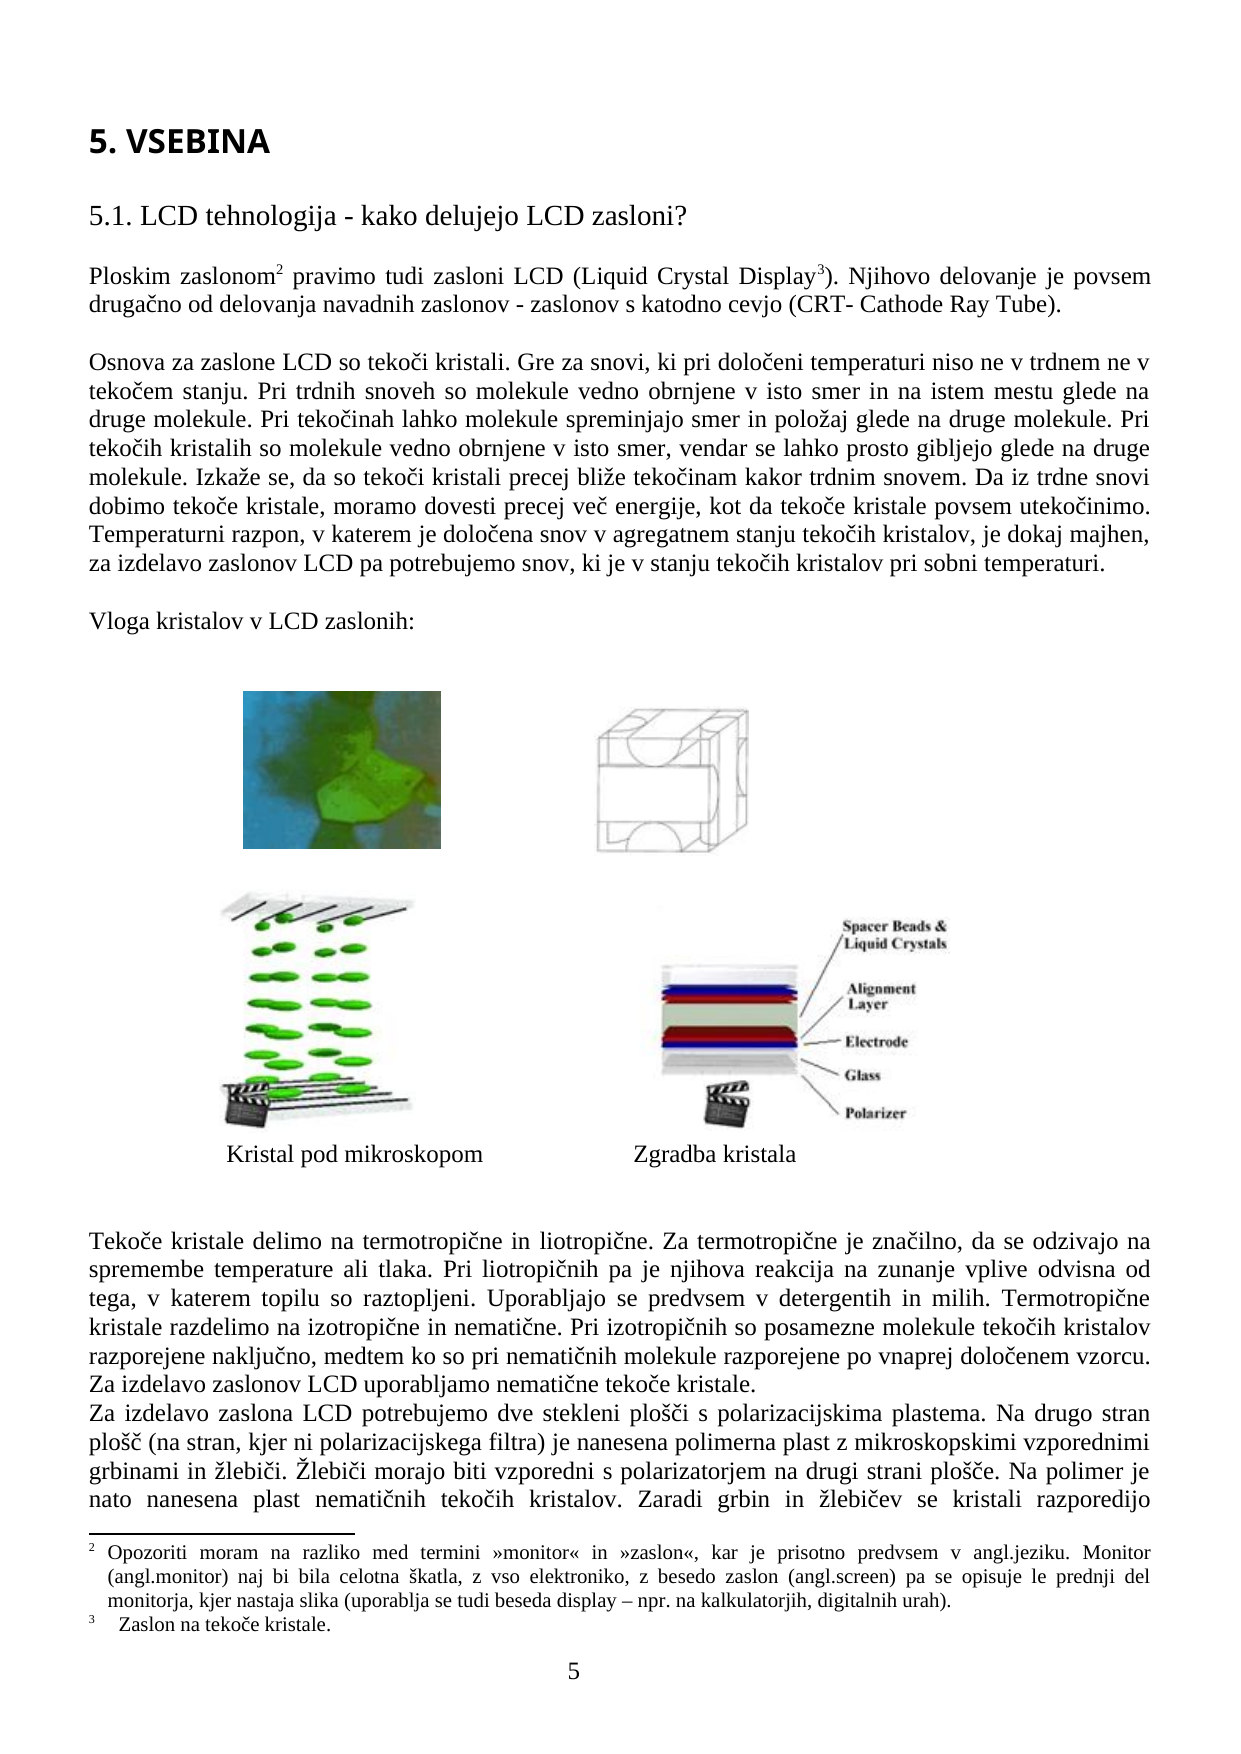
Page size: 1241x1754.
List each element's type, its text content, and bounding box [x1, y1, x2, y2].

text Ploskim zaslonom pravimo tudi zasloni LCD (Liquid Crystal Display). Njihovo delovanje je povsem drugačno od delovanja navadnih zaslonov - zaslonov s katodno cevjo (CRT- Cathode Ray Tube). [89, 261, 1152, 318]
text Tekoče kristale delimo na termotropične in liotropične. Za termotropične je značilno, da se odzivajo na spremembe temperature ali tlaka. Pri liotropičnih pa je njihova reakcija na zunanje vplive odvisna od tega, v katerem topilu so raztopljeni. Uporabljajo se predvsem v detergentih in milih. Termotropične kristale razdelimo na izotropične in nematične. Pri izotropičnih so posamezne molekule tekočih kristalov razporejene naključno, medtem ko so pri nematičnih molekule razporejene po vnaprej določenem vzorcu. Za izdelavo zaslonov LCD uporabljamo nematične tekoče kristale. [89, 1226, 1152, 1398]
text Za izdelavo zaslona LCD potrebujemo dve stekleni plošči s polarizacijskima plastema. Na drugo stran plošč (na stran, kjer ni polarizacijskega filtra) je nanesena polimerna plast z mikroskopskimi vzporednimi grbinami in žlebiči. Žlebiči morajo biti vzporedni s polarizatorjem na drugi strani plošče. Na polimer je nato nanesena plast nematičnih tekočih kristalov. Zaradi grbin in žlebičev se kristali razporedijo [89, 1398, 1152, 1513]
text Kristal pod mikroskopom Zgradba kristala [89, 1139, 1152, 1168]
text Vloga kristalov v LCD zaslonih: [89, 606, 1152, 634]
text Zaslon na tekoče kristale. [89, 1612, 1152, 1636]
text Opozoriti moram na razliko med termini »monitor« in »zaslon«, kar je prisotno predvsem v angl.jeziku. Monitor (angl.monitor) naj bi bila celotna škatla, z vso elektroniko, z besedo zaslon (angl.screen) pa se opisuje le prednji del monitorja, kjer nastaja slika (uporablja se tudi beseda display – npr. na kalkulatorjih, digitalnih urah). [89, 1539, 1152, 1612]
subtitle 5. VSEBINA [89, 118, 1152, 163]
subtitle 5.1. LCD tehnologija - kako delujejo LCD zasloni? [89, 198, 1152, 232]
picture [243, 691, 441, 849]
picture [616, 905, 950, 1134]
picture [219, 889, 416, 1133]
picture [594, 706, 749, 856]
text Osnova za zaslone LCD so tekoči kristali. Gre za snovi, ki pri določeni temperaturi niso ne v trdnem ne v tekočem stanju. Pri trdnih snoveh so molekule vedno obrnjene v isto smer in na istem mestu glede na druge molekule. Pri tekočinah lahko molekule spreminjajo smer in položaj glede na druge molekule. Pri tekočih kristalih so molekule vedno obrnjene v isto smer, vendar se lahko prosto gibljejo glede na druge molekule. Izkaže se, da so tekoči kristali precej bliže tekočinam kakor trdnim snovem. Da iz trdne snovi dobimo tekoče kristale, moramo dovesti precej več energije, kot da tekoče kristale povsem utekočinimo. Temperaturni razpon, v katerem je določena snov v agregatnem stanju tekočih kristalov, je dokaj majhen, za izdelavo zaslonov LCD pa potrebujemo snov, ki je v stanju tekočih kristalov pri sobni temperaturi. [89, 347, 1152, 577]
